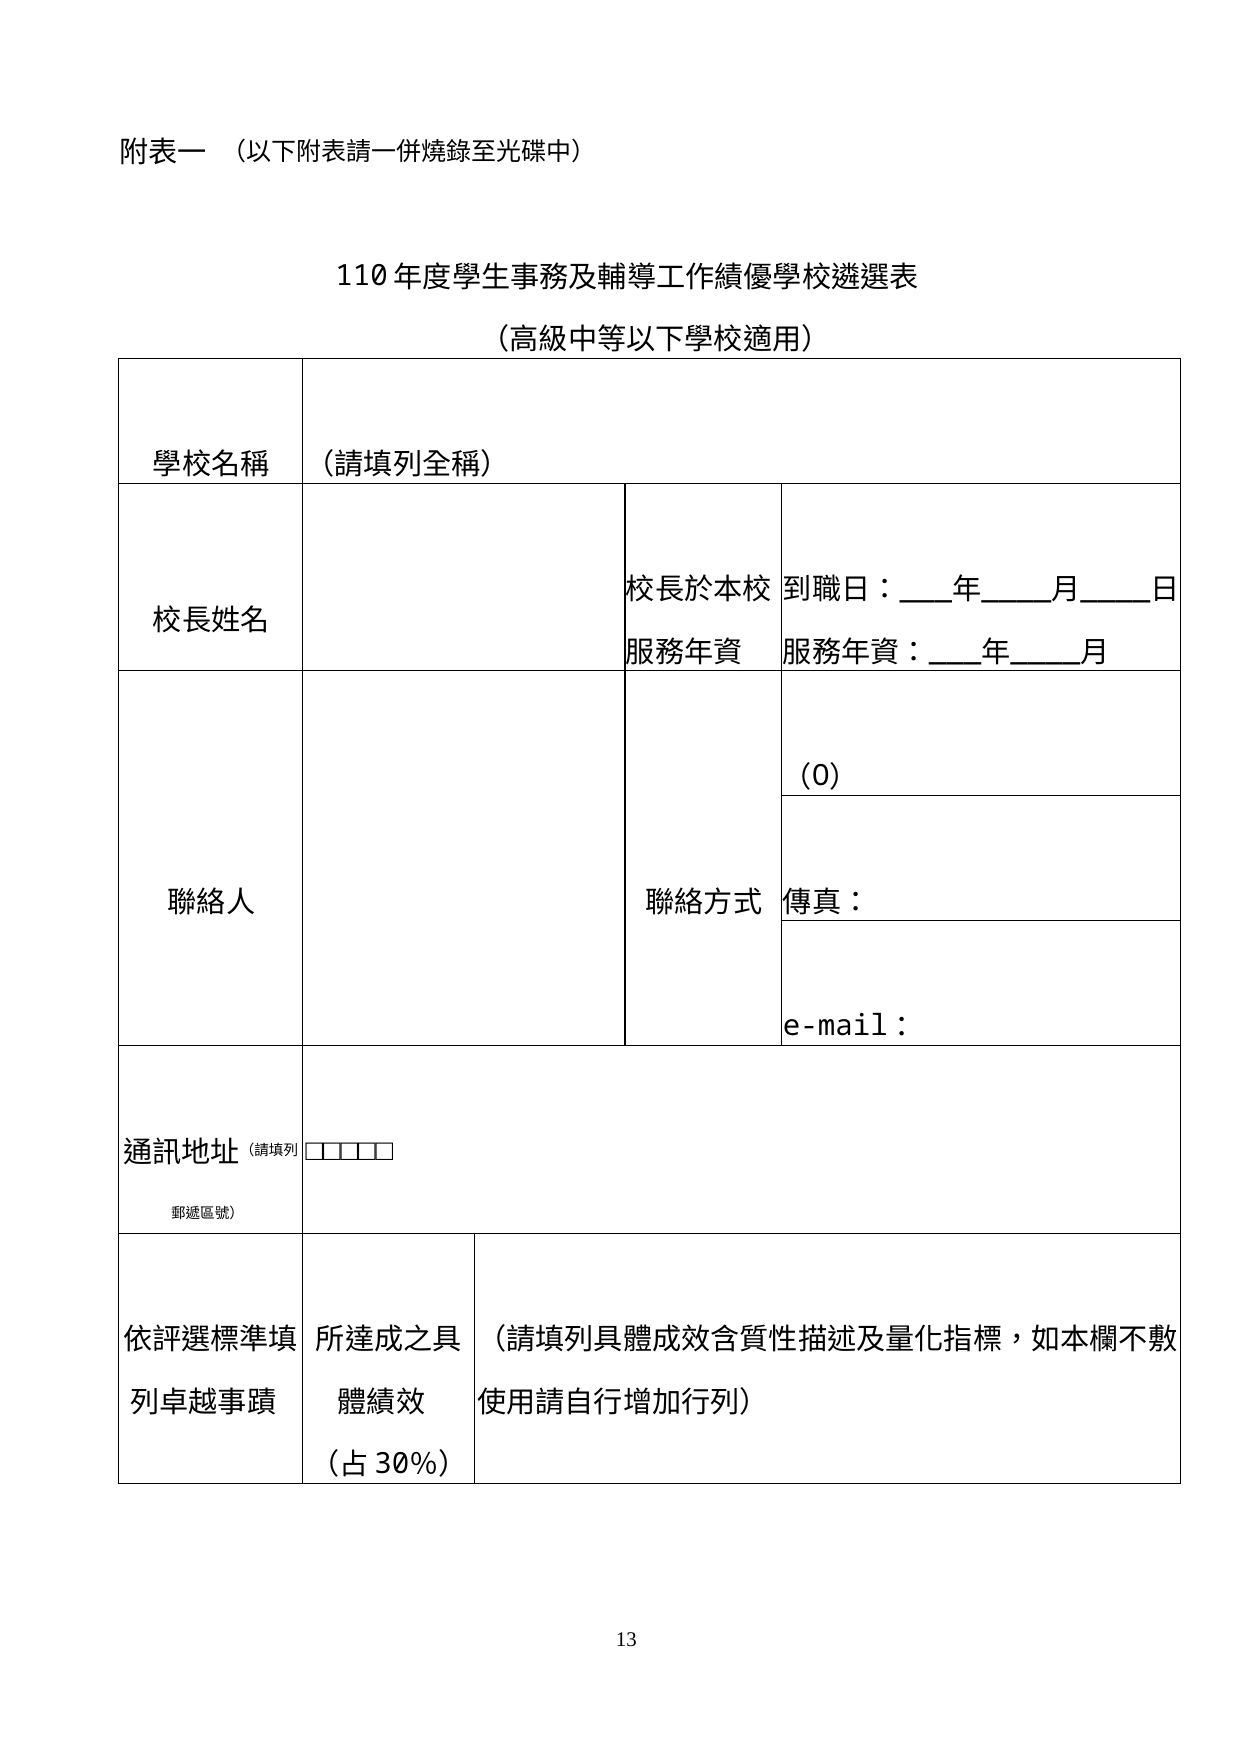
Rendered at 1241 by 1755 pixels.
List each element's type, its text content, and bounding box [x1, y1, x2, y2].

table_cell [303, 671, 624, 1045]
table_header 學校名稱 [119, 359, 302, 483]
text 附表一 （以下附表請一併燒錄至光碟中） [119, 108, 1134, 170]
table_header （請填列全稱） [303, 359, 1180, 483]
table_cell □□□□□ [303, 1046, 1180, 1233]
table_cell e-mail： [782, 921, 1180, 1045]
table_cell 校長姓名 [119, 484, 302, 670]
table_cell 聯絡方式 [626, 671, 781, 1045]
table_cell 依評選標準填列卓越事蹟 [119, 1234, 302, 1483]
text 110年度學生事務及輔導工作績優學校遴選表 [118, 233, 1136, 295]
table_cell 通訊地址（請填列郵遞區號） [119, 1046, 302, 1233]
table_cell （O） [782, 671, 1180, 795]
table_cell 聯絡人 [119, 671, 302, 1045]
table_cell 所達成之具體績效 （占30％） [303, 1234, 474, 1483]
table_cell （請填列具體成效含質性描述及量化指標，如本欄不敷使用請自行增加行列） [475, 1234, 1180, 1483]
table_cell 校長於本校服務年資 [626, 484, 781, 670]
table_cell [303, 484, 624, 670]
text （高級中等以下學校適用） [480, 295, 1134, 358]
table_cell 到職日：___年____月____日服務年資：___年____月 [782, 484, 1180, 670]
table_cell 傳真： [782, 796, 1180, 920]
